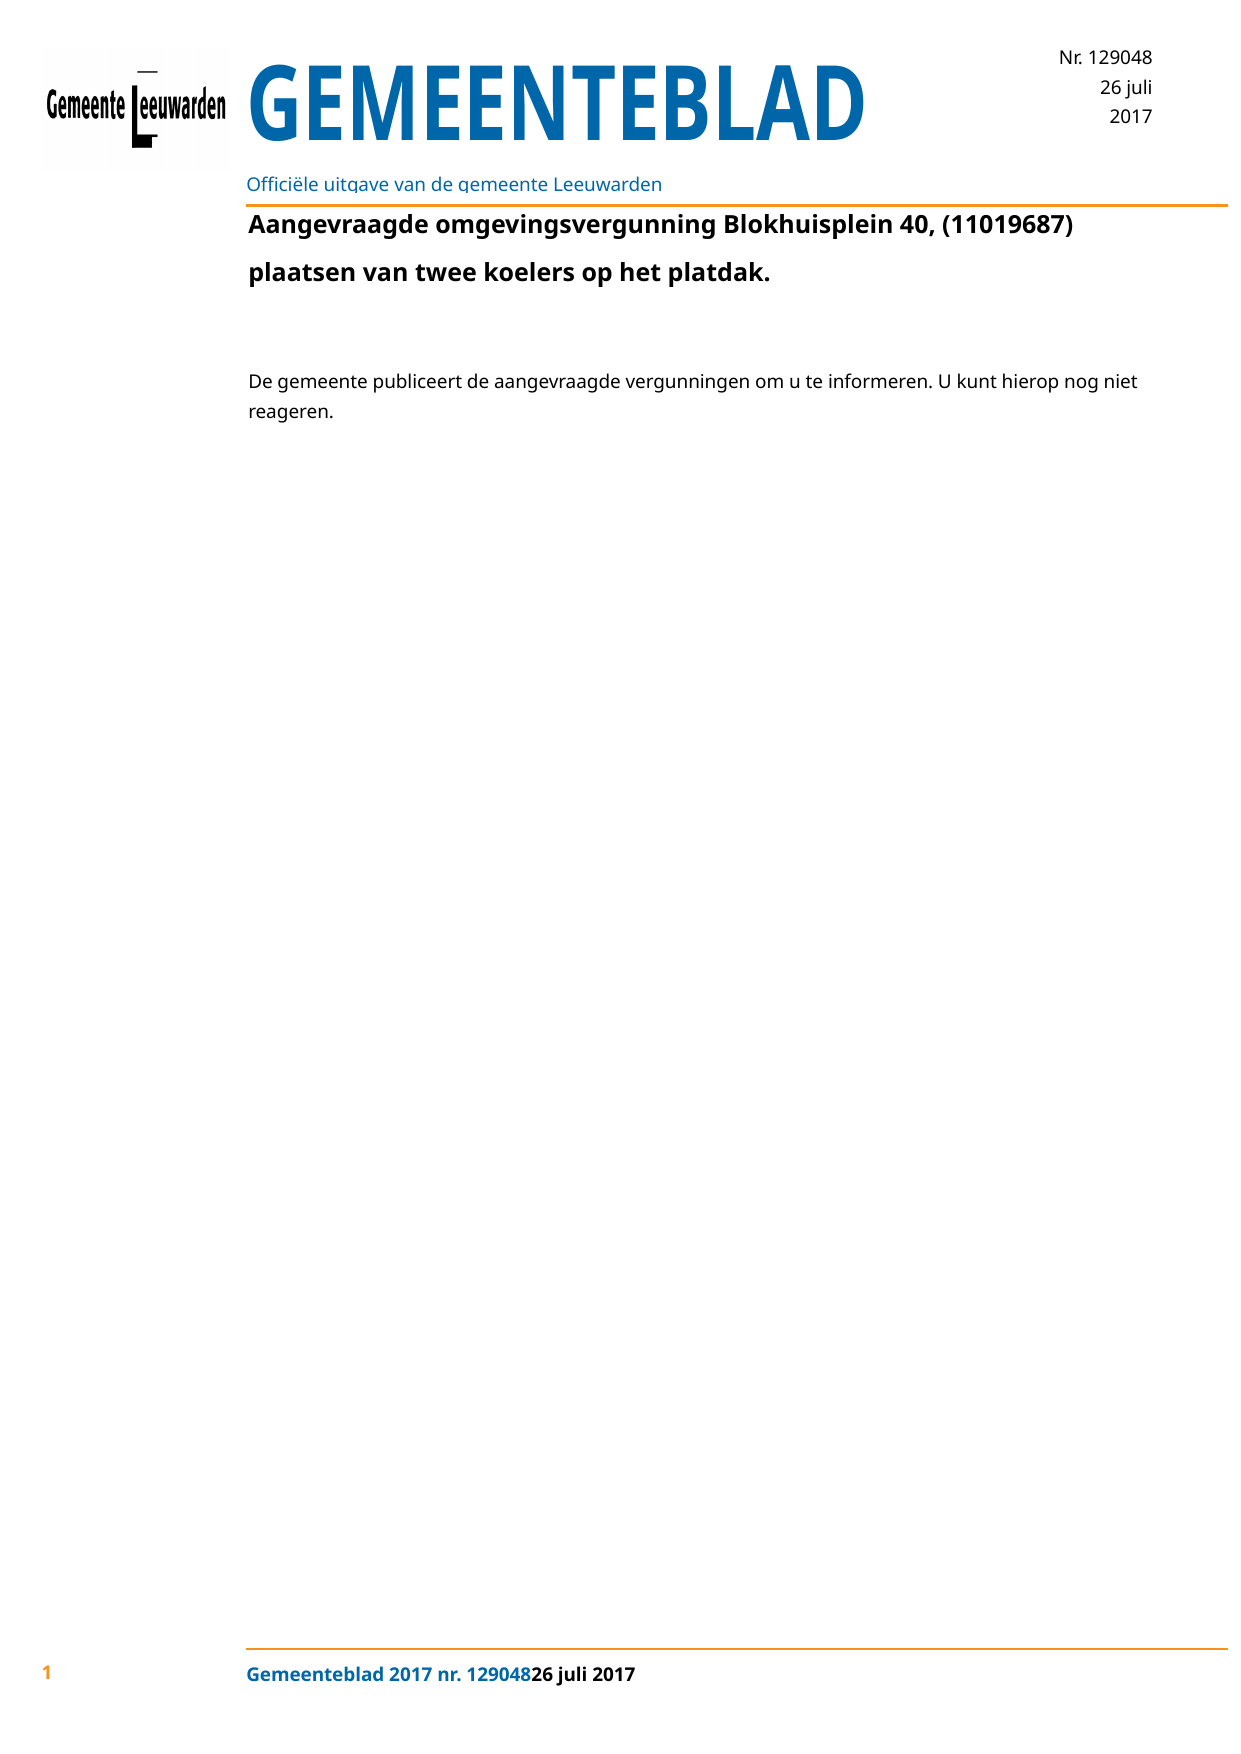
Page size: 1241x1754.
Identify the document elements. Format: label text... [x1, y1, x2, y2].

picture [41, 47, 231, 172]
text De gemeente publiceert de aangevraagde vergunningen om u te informeren. U kunt hierop nog niet reageren. [248, 368, 1152, 424]
text Aangevraagde omgevingsvergunning Blokhuisplein 40, (11019687) plaatsen van twee koelers op het platdak. [248, 207, 1152, 288]
